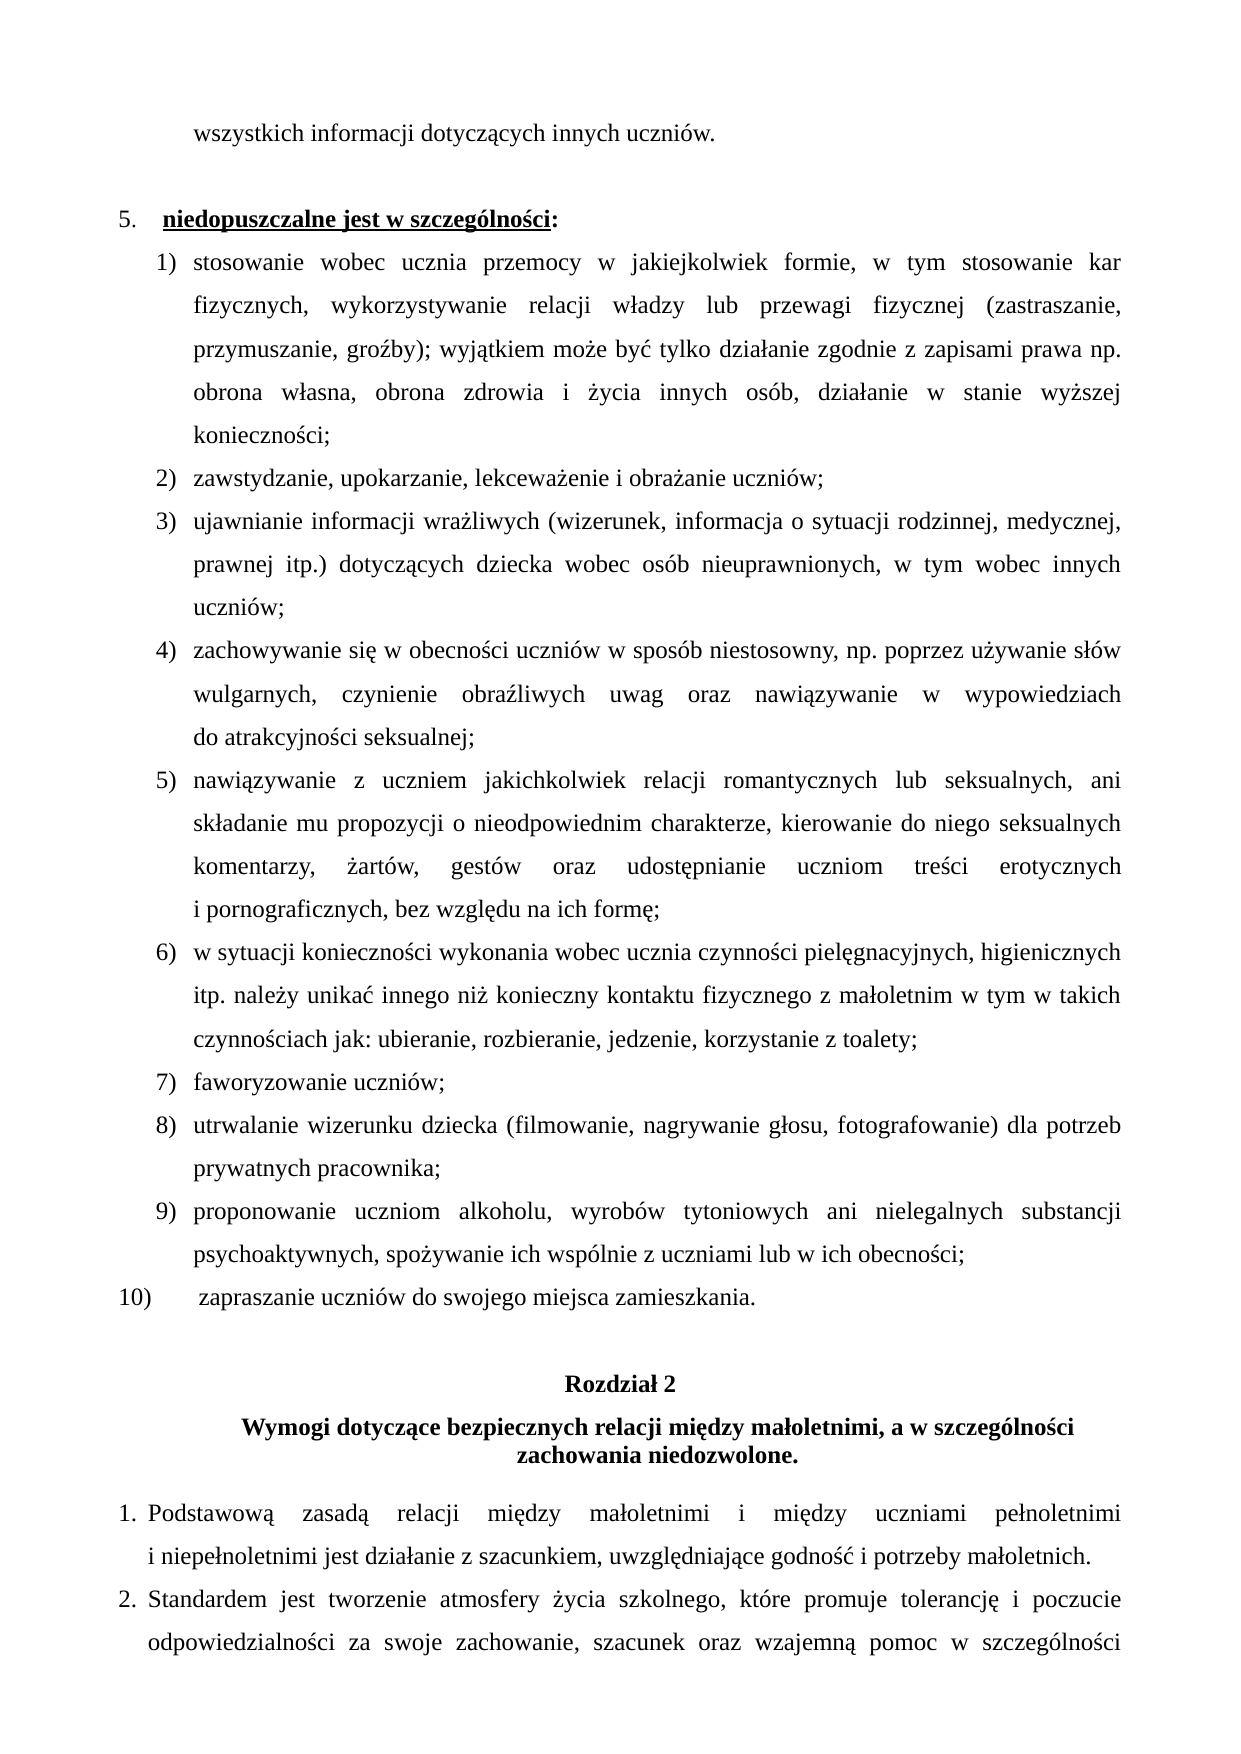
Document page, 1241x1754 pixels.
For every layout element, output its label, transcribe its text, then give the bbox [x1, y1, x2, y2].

list Podstawową zasadą relacji między małoletnimi i między uczniami pełnoletnimi i niepełnoletnimi jest działanie z szacunkiem, uwzględniające godność i potrzeby małoletnich. [118, 1498, 1122, 1570]
list utrwalanie wizerunku dziecka (filmowanie, nagrywanie głosu, fotografowanie) dla potrzeb prywatnych pracownika; [156, 1110, 1122, 1182]
list zapraszanie uczniów do swojego miejsca zamieszkania. [118, 1282, 1122, 1311]
text Wymogi dotyczące bezpiecznych relacji między małoletnimi, a w szczególności zachowania niedozwolone. [193, 1412, 1122, 1469]
list zawstydzanie, upokarzanie, lekceważenie i obrażanie uczniów; [156, 463, 1122, 492]
text Rozdział 2 [118, 1369, 1122, 1397]
list stosowanie wobec ucznia przemocy w jakiejkolwiek formie, w tym stosowanie kar fizycznych, wykorzystywanie relacji władzy lub przewagi fizycznej (zastraszanie, przymuszanie, groźby); wyjątkiem może być tylko działanie zgodnie z zapisami prawa np. obrona własna, obrona zdrowia i życia innych osób, działanie w stanie wyższej konieczności; [156, 247, 1122, 449]
list proponowanie uczniom alkoholu, wyrobów tytoniowych ani nielegalnych substancji psychoaktywnych, spożywanie ich wspólnie z uczniami lub w ich obecności; [156, 1196, 1122, 1268]
list wszystkich informacji dotyczących innych uczniów. [156, 118, 1122, 147]
list ujawnianie informacji wrażliwych (wizerunek, informacja o sytuacji rodzinnej, medycznej, prawnej itp.) dotyczących dziecka wobec osób nieuprawnionych, w tym wobec innych uczniów; [156, 506, 1122, 621]
list zachowywanie się w obecności uczniów w sposób niestosowny, np. poprzez używanie słów wulgarnych, czynienie obraźliwych uwag oraz nawiązywanie w wypowiedziach do atrakcyjności seksualnej; [156, 636, 1122, 751]
list Standardem jest tworzenie atmosfery życia szkolnego, które promuje tolerancję i poczucie odpowiedzialności za swoje zachowanie, szacunek oraz wzajemną pomoc w szczególności [118, 1584, 1122, 1656]
list nawiązywanie z uczniem jakichkolwiek relacji romantycznych lub seksualnych, ani składanie mu propozycji o nieodpowiednim charakterze, kierowanie do niego seksualnych komentarzy, żartów, gestów oraz udostępnianie uczniom treści erotycznych i pornograficznych, bez względu na ich formę; [156, 765, 1122, 923]
list w sytuacji konieczności wykonania wobec ucznia czynności pielęgnacyjnych, higienicznych itp. należy unikać innego niż konieczny kontaktu fizycznego z małoletnim w tym w takich czynnościach jak: ubieranie, rozbieranie, jedzenie, korzystanie z toalety; [156, 937, 1122, 1052]
list faworyzowanie uczniów; [156, 1067, 1122, 1096]
list niedopuszczalne jest w szczególności: [118, 204, 1122, 233]
